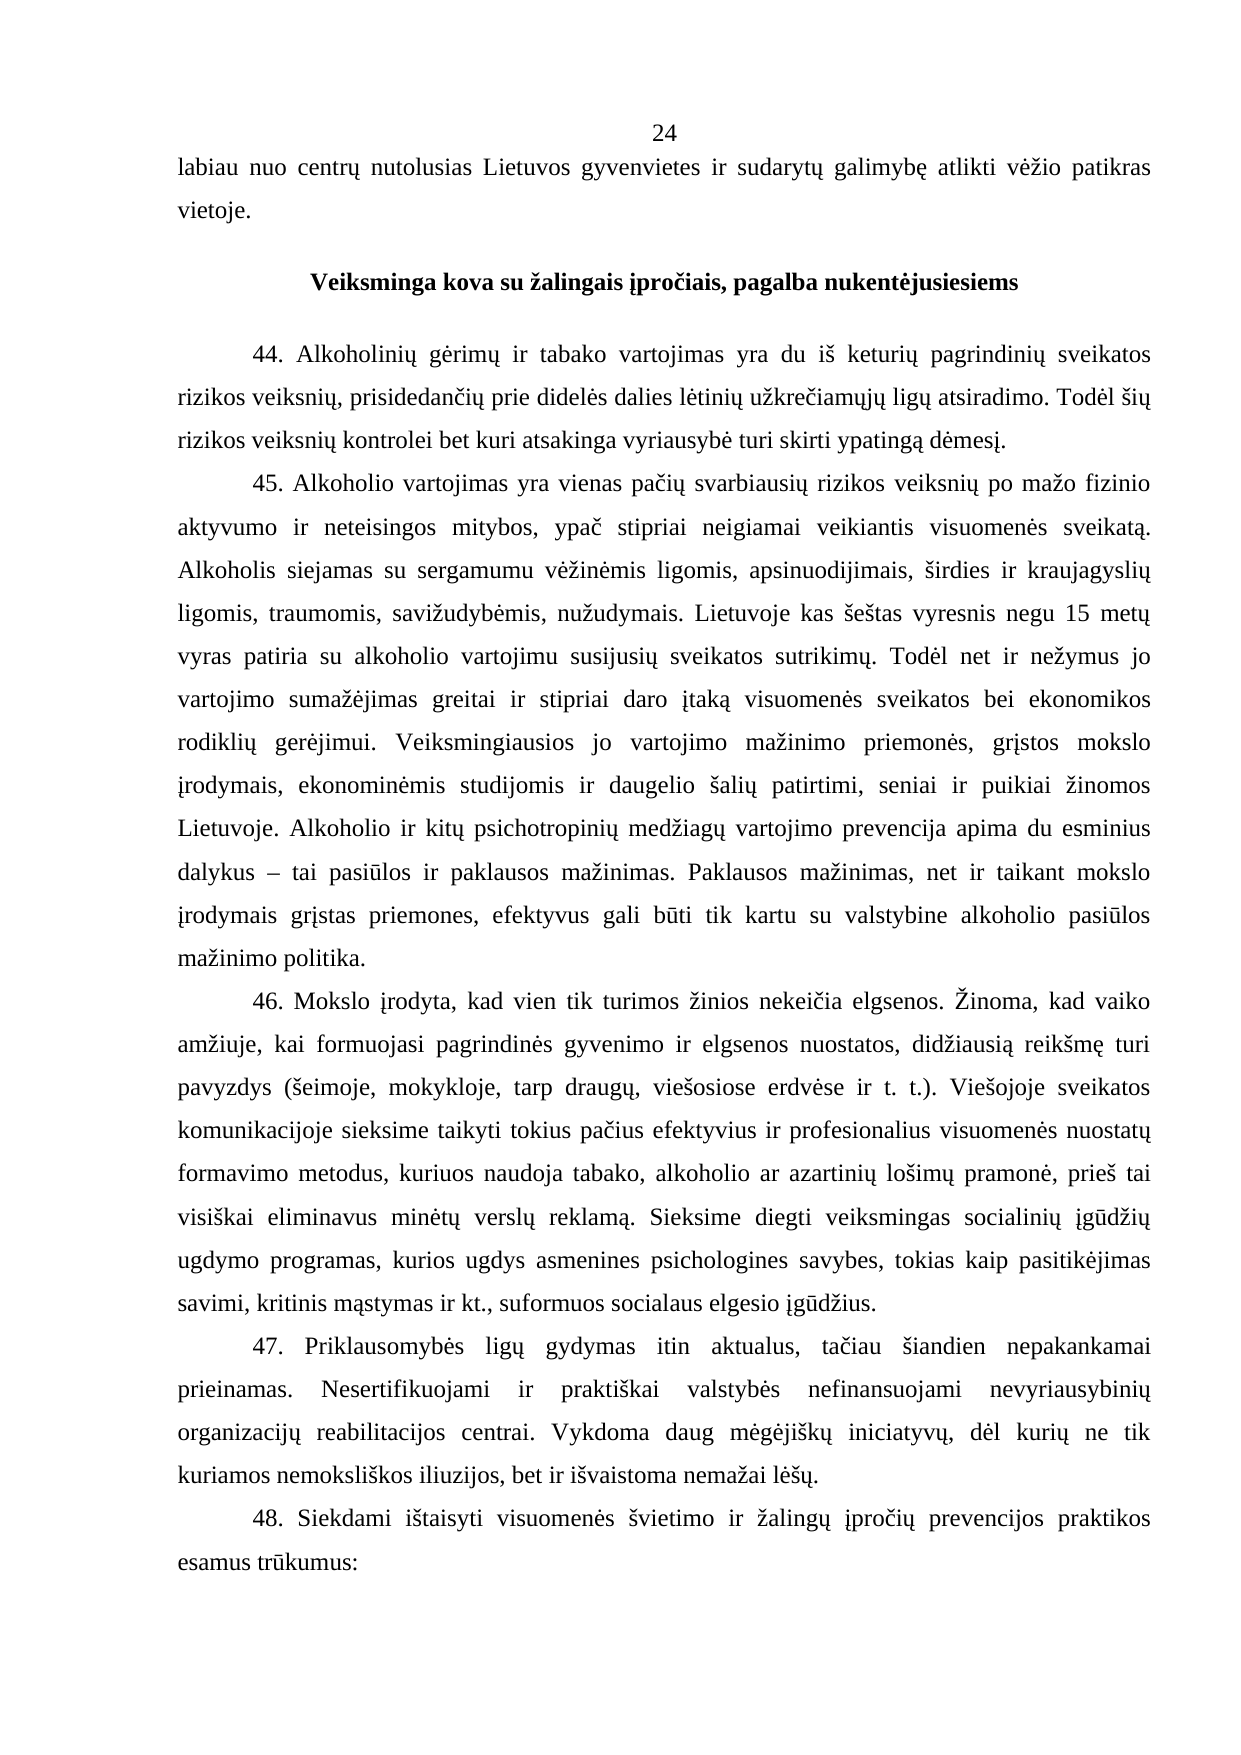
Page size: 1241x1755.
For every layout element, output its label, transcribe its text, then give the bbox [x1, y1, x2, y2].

text Veiksminga kova su žalingais įpročiais, pagalba nukentėjusiesiems [177, 267, 1152, 296]
text 46. Mokslo įrodyta, kad vien tik turimos žinios nekeičia elgsenos. Žinoma, kad vaiko amžiuje, kai formuojasi pagrindinės gyvenimo ir elgsenos nuostatos, didžiausią reikšmę turi pavyzdys (šeimoje, mokykloje, tarp draugų, viešosiose erdvėse ir t. t.). Viešojoje sveikatos komunikacijoje sieksime taikyti tokius pačius efektyvius ir profesionalius visuomenės nuostatų formavimo metodus, kuriuos naudoja tabako, alkoholio ar azartinių lošimų pramonė, prieš tai visiškai eliminavus minėtų verslų reklamą. Sieksime diegti veiksmingas socialinių įgūdžių ugdymo programas, kurios ugdys asmenines psichologines savybes, tokias kaip pasitikėjimas savimi, kritinis mąstymas ir kt., suformuos socialaus elgesio įgūdžius. [177, 986, 1152, 1317]
text 45. Alkoholio vartojimas yra vienas pačių svarbiausių rizikos veiksnių po mažo fizinio aktyvumo ir neteisingos mitybos, ypač stipriai neigiamai veikiantis visuomenės sveikatą. Alkoholis siejamas su sergamumu vėžinėmis ligomis, apsinuodijimais, širdies ir kraujagyslių ligomis, traumomis, savižudybėmis, nužudymais. Lietuvoje kas šeštas vyresnis negu 15 metų vyras patiria su alkoholio vartojimu susijusių sveikatos sutrikimų. Todėl net ir nežymus jo vartojimo sumažėjimas greitai ir stipriai daro įtaką visuomenės sveikatos bei ekonomikos rodiklių gerėjimui. Veiksmingiausios jo vartojimo mažinimo priemonės, grįstos mokslo įrodymais, ekonominėmis studijomis ir daugelio šalių patirtimi, seniai ir puikiai žinomos Lietuvoje. Alkoholio ir kitų psichotropinių medžiagų vartojimo prevencija apima du esminius dalykus – tai pasiūlos ir paklausos mažinimas. Paklausos mažinimas, net ir taikant mokslo įrodymais grįstas priemones, efektyvus gali būti tik kartu su valstybine alkoholio pasiūlos mažinimo politika. [177, 468, 1152, 972]
text labiau nuo centrų nutolusias Lietuvos gyvenvietes ir sudarytų galimybę atlikti vėžio patikras vietoje. [177, 152, 1152, 224]
text 48. Siekdami ištaisyti visuomenės švietimo ir žalingų įpročių prevencijos praktikos esamus trūkumus: [177, 1503, 1152, 1575]
text 47. Priklausomybės ligų gydymas itin aktualus, tačiau šiandien nepakankamai prieinamas. Nesertifikuojami ir praktiškai valstybės nefinansuojami nevyriausybinių organizacijų reabilitacijos centrai. Vykdoma daug mėgėjiškų iniciatyvų, dėl kurių ne tik kuriamos nemoksliškos iliuzijos, bet ir išvaistoma nemažai lėšų. [177, 1331, 1152, 1489]
text 44. Alkoholinių gėrimų ir tabako vartojimas yra du iš keturių pagrindinių sveikatos rizikos veiksnių, prisidedančių prie didelės dalies lėtinių užkrečiamųjų ligų atsiradimo. Todėl šių rizikos veiksnių kontrolei bet kuri atsakinga vyriausybė turi skirti ypatingą dėmesį. [177, 339, 1152, 454]
